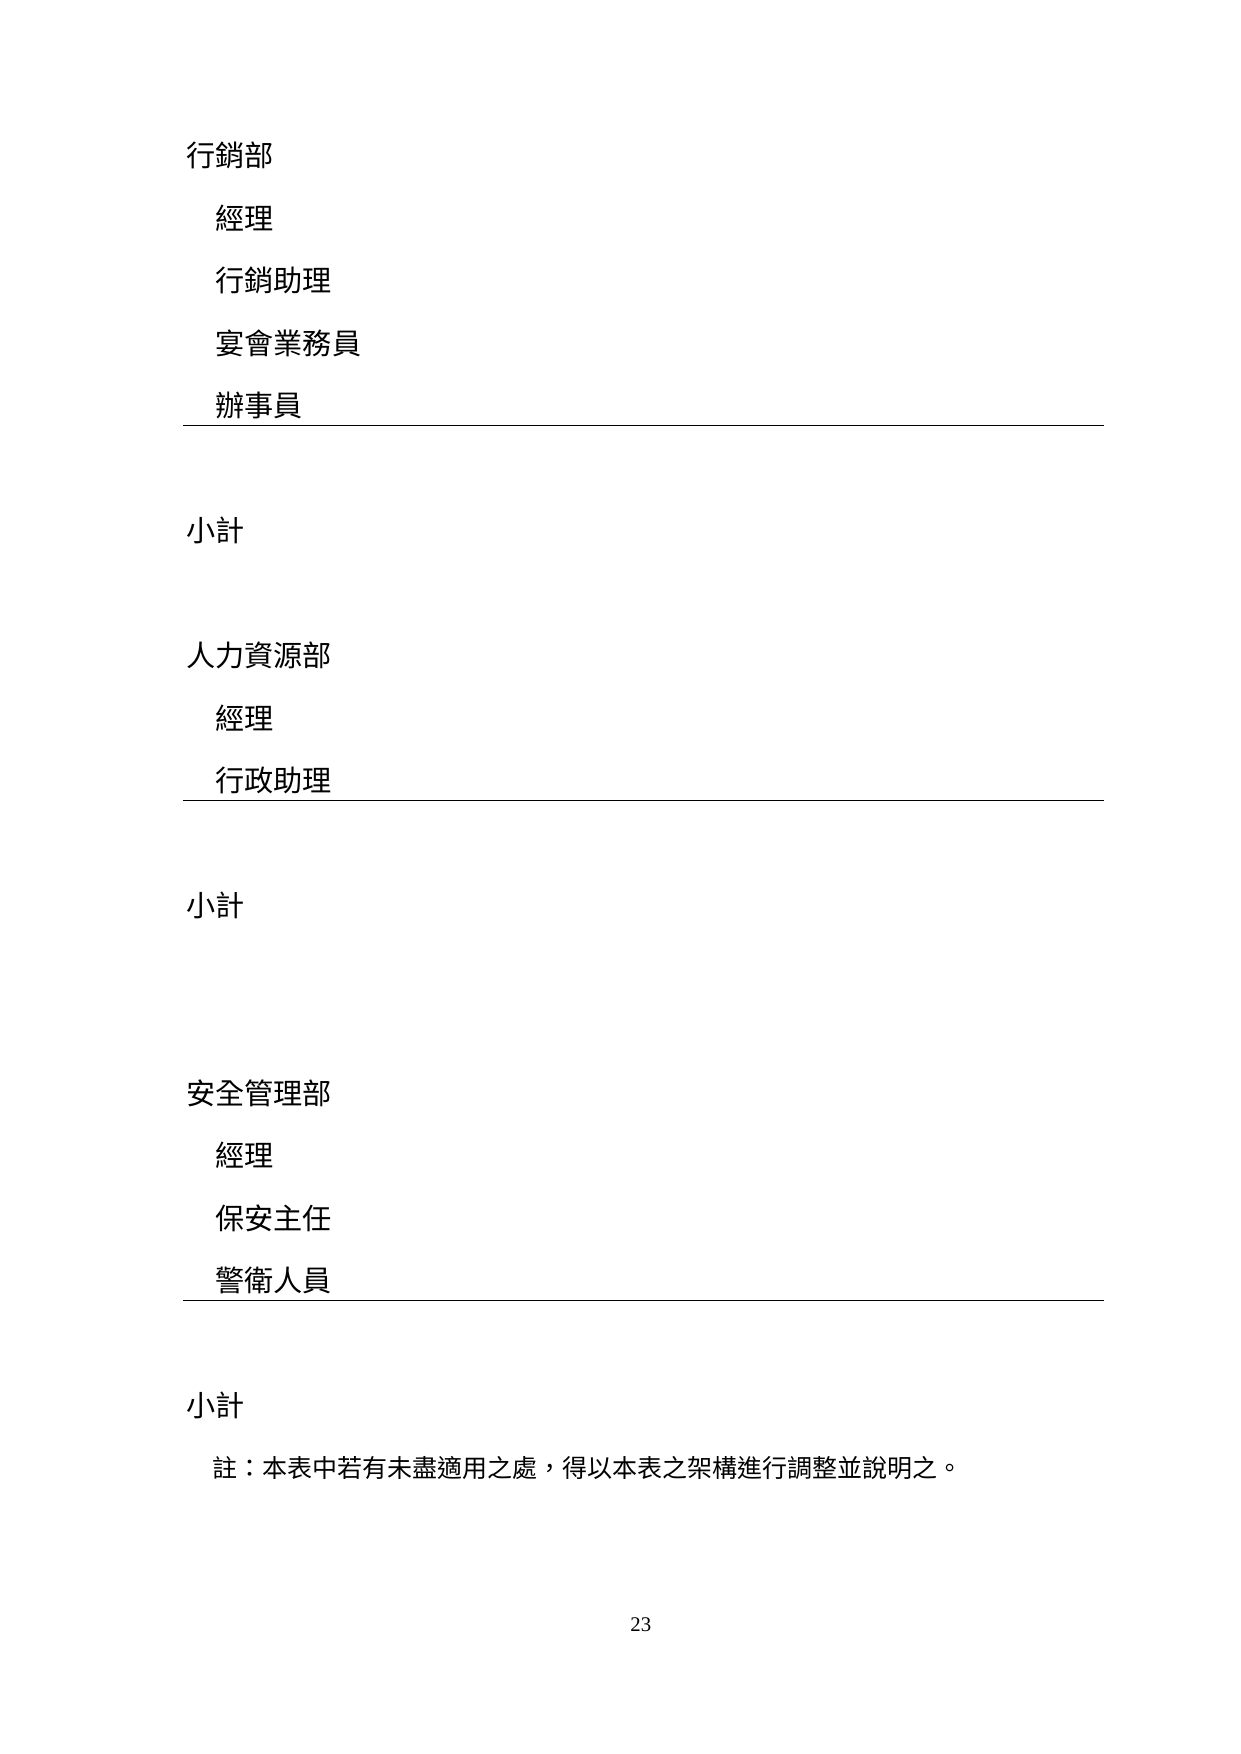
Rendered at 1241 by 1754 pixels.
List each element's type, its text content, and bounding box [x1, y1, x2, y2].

table_cell [644, 1301, 1104, 1425]
table_cell [644, 675, 1104, 737]
table_cell 保安主任 [183, 1175, 643, 1237]
table_cell 經理 [183, 175, 643, 237]
table_cell [644, 237, 1104, 300]
table_cell 辦事員 [183, 362, 643, 425]
table_cell [644, 300, 1104, 362]
table_header [644, 612, 1104, 675]
table_cell [644, 737, 1104, 800]
table_cell 經理 [183, 1112, 643, 1175]
table_cell 小計 [183, 426, 643, 550]
table_cell [644, 1175, 1104, 1237]
table_header [644, 1050, 1104, 1112]
table_cell 行銷助理 [183, 237, 643, 300]
table_cell 小計 [183, 1301, 643, 1425]
table_cell [644, 426, 1104, 550]
table_cell 小計 [183, 801, 643, 925]
table_header [644, 112, 1104, 175]
table_cell [644, 1237, 1104, 1300]
table_header 人力資源部 [183, 612, 643, 675]
text 註：本表中若有未盡適用之處，得以本表之架構進行調整並說明之。 [212, 1425, 1098, 1487]
table_header 安全管理部 [183, 1050, 643, 1112]
table_header 行銷部 [183, 112, 643, 175]
table_cell 宴會業務員 [183, 300, 643, 362]
table_cell [644, 362, 1104, 425]
table_cell [644, 175, 1104, 237]
table_cell [644, 1112, 1104, 1175]
table_cell 警衛人員 [183, 1237, 643, 1300]
table_cell [644, 801, 1104, 925]
table_cell 經理 [183, 675, 643, 737]
table_cell 行政助理 [183, 737, 643, 800]
